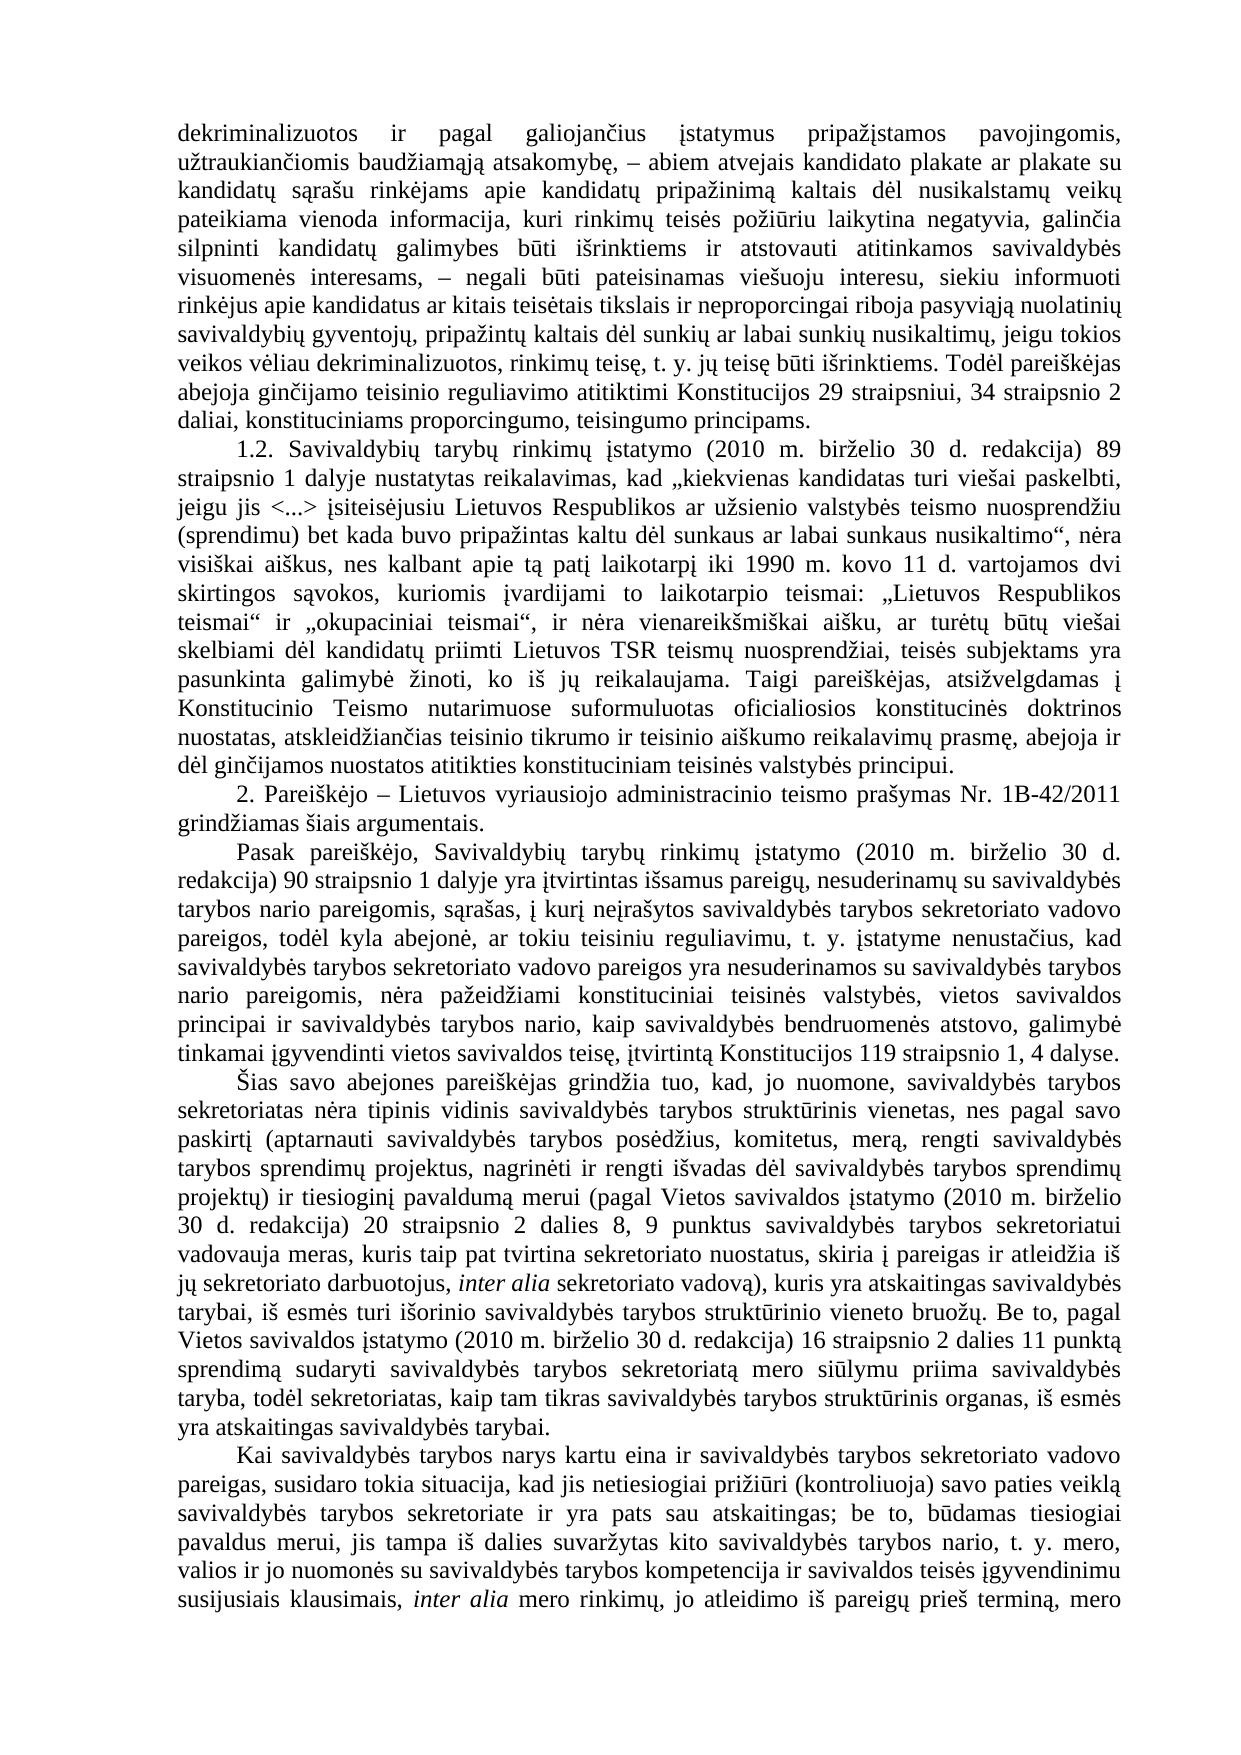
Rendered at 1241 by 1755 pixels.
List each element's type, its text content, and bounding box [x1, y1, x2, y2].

text Šias savo abejones pareiškėjas grindžia tuo, kad, jo nuomone, savivaldybės tarybos sekretoriatas nėra tipinis vidinis savivaldybės tarybos struktūrinis vienetas, nes pagal savo paskirtį (aptarnauti savivaldybės tarybos posėdžius, komitetus, merą, rengti savivaldybės tarybos sprendimų projektus, nagrinėti ir rengti išvadas dėl savivaldybės tarybos sprendimų projektų) ir tiesioginį pavaldumą merui (pagal Vietos savivaldos įstatymo (2010 m. birželio 30 d. redakcija) 20 straipsnio 2 dalies 8, 9 punktus savivaldybės tarybos sekretoriatui vadovauja meras, kuris taip pat tvirtina sekretoriato nuostatus, skiria į pareigas ir atleidžia iš jų sekretoriato darbuotojus, inter alia sekretoriato vadovą), kuris yra atskaitingas savivaldybės tarybai, iš esmės turi išorinio savivaldybės tarybos struktūrinio vieneto bruožų. Be to, pagal Vietos savivaldos įstatymo (2010 m. birželio 30 d. redakcija) 16 straipsnio 2 dalies 11 punktą sprendimą sudaryti savivaldybės tarybos sekretoriatą mero siūlymu priima savivaldybės taryba, todėl sekretoriatas, kaip tam tikras savivaldybės tarybos struktūrinis organas, iš esmės yra atskaitingas savivaldybės tarybai. [177, 1067, 1122, 1441]
text 2. Pareiškėjo – Lietuvos vyriausiojo administracinio teismo prašymas Nr. 1B-42/2011 grindžiamas šiais argumentais. [177, 779, 1122, 837]
text Kai savivaldybės tarybos narys kartu eina ir savivaldybės tarybos sekretoriato vadovo pareigas, susidaro tokia situacija, kad jis netiesiogiai prižiūri (kontroliuoja) savo paties veiklą savivaldybės tarybos sekretoriate ir yra pats sau atskaitingas; be to, būdamas tiesiogiai pavaldus merui, jis tampa iš dalies suvaržytas kito savivaldybės tarybos nario, t. y. mero, valios ir jo nuomonės su savivaldybės tarybos kompetencija ir savivaldos teisės įgyvendinimu susijusiais klausimais, inter alia mero rinkimų, jo atleidimo iš pareigų prieš terminą, mero [177, 1441, 1122, 1613]
text dekriminalizuotos ir pagal galiojančius įstatymus pripažįstamos pavojingomis, užtraukiančiomis baudžiamąją atsakomybę, – abiem atvejais kandidato plakate ar plakate su kandidatų sąrašu rinkėjams apie kandidatų pripažinimą kaltais dėl nusikalstamų veikų pateikiama vienoda informacija, kuri rinkimų teisės požiūriu laikytina negatyvia, galinčia silpninti kandidatų galimybes būti išrinktiems ir atstovauti atitinkamos savivaldybės visuomenės interesams, – negali būti pateisinamas viešuoju interesu, siekiu informuoti rinkėjus apie kandidatus ar kitais teisėtais tikslais ir neproporcingai riboja pasyviąją nuolatinių savivaldybių gyventojų, pripažintų kaltais dėl sunkių ar labai sunkių nusikaltimų, jeigu tokios veikos vėliau dekriminalizuotos, rinkimų teisę, t. y. jų teisę būti išrinktiems. Todėl pareiškėjas abejoja ginčijamo teisinio reguliavimo atitiktimi Konstitucijos 29 straipsniui, 34 straipsnio 2 daliai, konstituciniams proporcingumo, teisingumo principams. [177, 118, 1122, 434]
text Pasak pareiškėjo, Savivaldybių tarybų rinkimų įstatymo (2010 m. birželio 30 d. redakcija) 90 straipsnio 1 dalyje yra įtvirtintas išsamus pareigų, nesuderinamų su savivaldybės tarybos nario pareigomis, sąrašas, į kurį neįrašytos savivaldybės tarybos sekretoriato vadovo pareigos, todėl kyla abejonė, ar tokiu teisiniu reguliavimu, t. y. įstatyme nenustačius, kad savivaldybės tarybos sekretoriato vadovo pareigos yra nesuderinamos su savivaldybės tarybos nario pareigomis, nėra pažeidžiami konstituciniai teisinės valstybės, vietos savivaldos principai ir savivaldybės tarybos nario, kaip savivaldybės bendruomenės atstovo, galimybė tinkamai įgyvendinti vietos savivaldos teisę, įtvirtintą Konstitucijos 119 straipsnio 1, 4 dalyse. [177, 837, 1122, 1067]
text 1.2. Savivaldybių tarybų rinkimų įstatymo (2010 m. birželio 30 d. redakcija) 89 straipsnio 1 dalyje nustatytas reikalavimas, kad „kiekvienas kandidatas turi viešai paskelbti, jeigu jis <...> įsiteisėjusiu Lietuvos Respublikos ar užsienio valstybės teismo nuosprendžiu (sprendimu) bet kada buvo pripažintas kaltu dėl sunkaus ar labai sunkaus nusikaltimo“, nėra visiškai aiškus, nes kalbant apie tą patį laikotarpį iki 1990 m. kovo 11 d. vartojamos dvi skirtingos sąvokos, kuriomis įvardijami to laikotarpio teismai: „Lietuvos Respublikos teismai“ ir „okupaciniai teismai“, ir nėra vienareikšmiškai aišku, ar turėtų būtų viešai skelbiami dėl kandidatų priimti Lietuvos TSR teismų nuosprendžiai, teisės subjektams yra pasunkinta galimybė žinoti, ko iš jų reikalaujama. Taigi pareiškėjas, atsižvelgdamas į Konstitucinio Teismo nutarimuose suformuluotas oficialiosios konstitucinės doktrinos nuostatas, atskleidžiančias teisinio tikrumo ir teisinio aiškumo reikalavimų prasmę, abejoja ir dėl ginčijamos nuostatos atitikties konstituciniam teisinės valstybės principui. [177, 434, 1122, 779]
